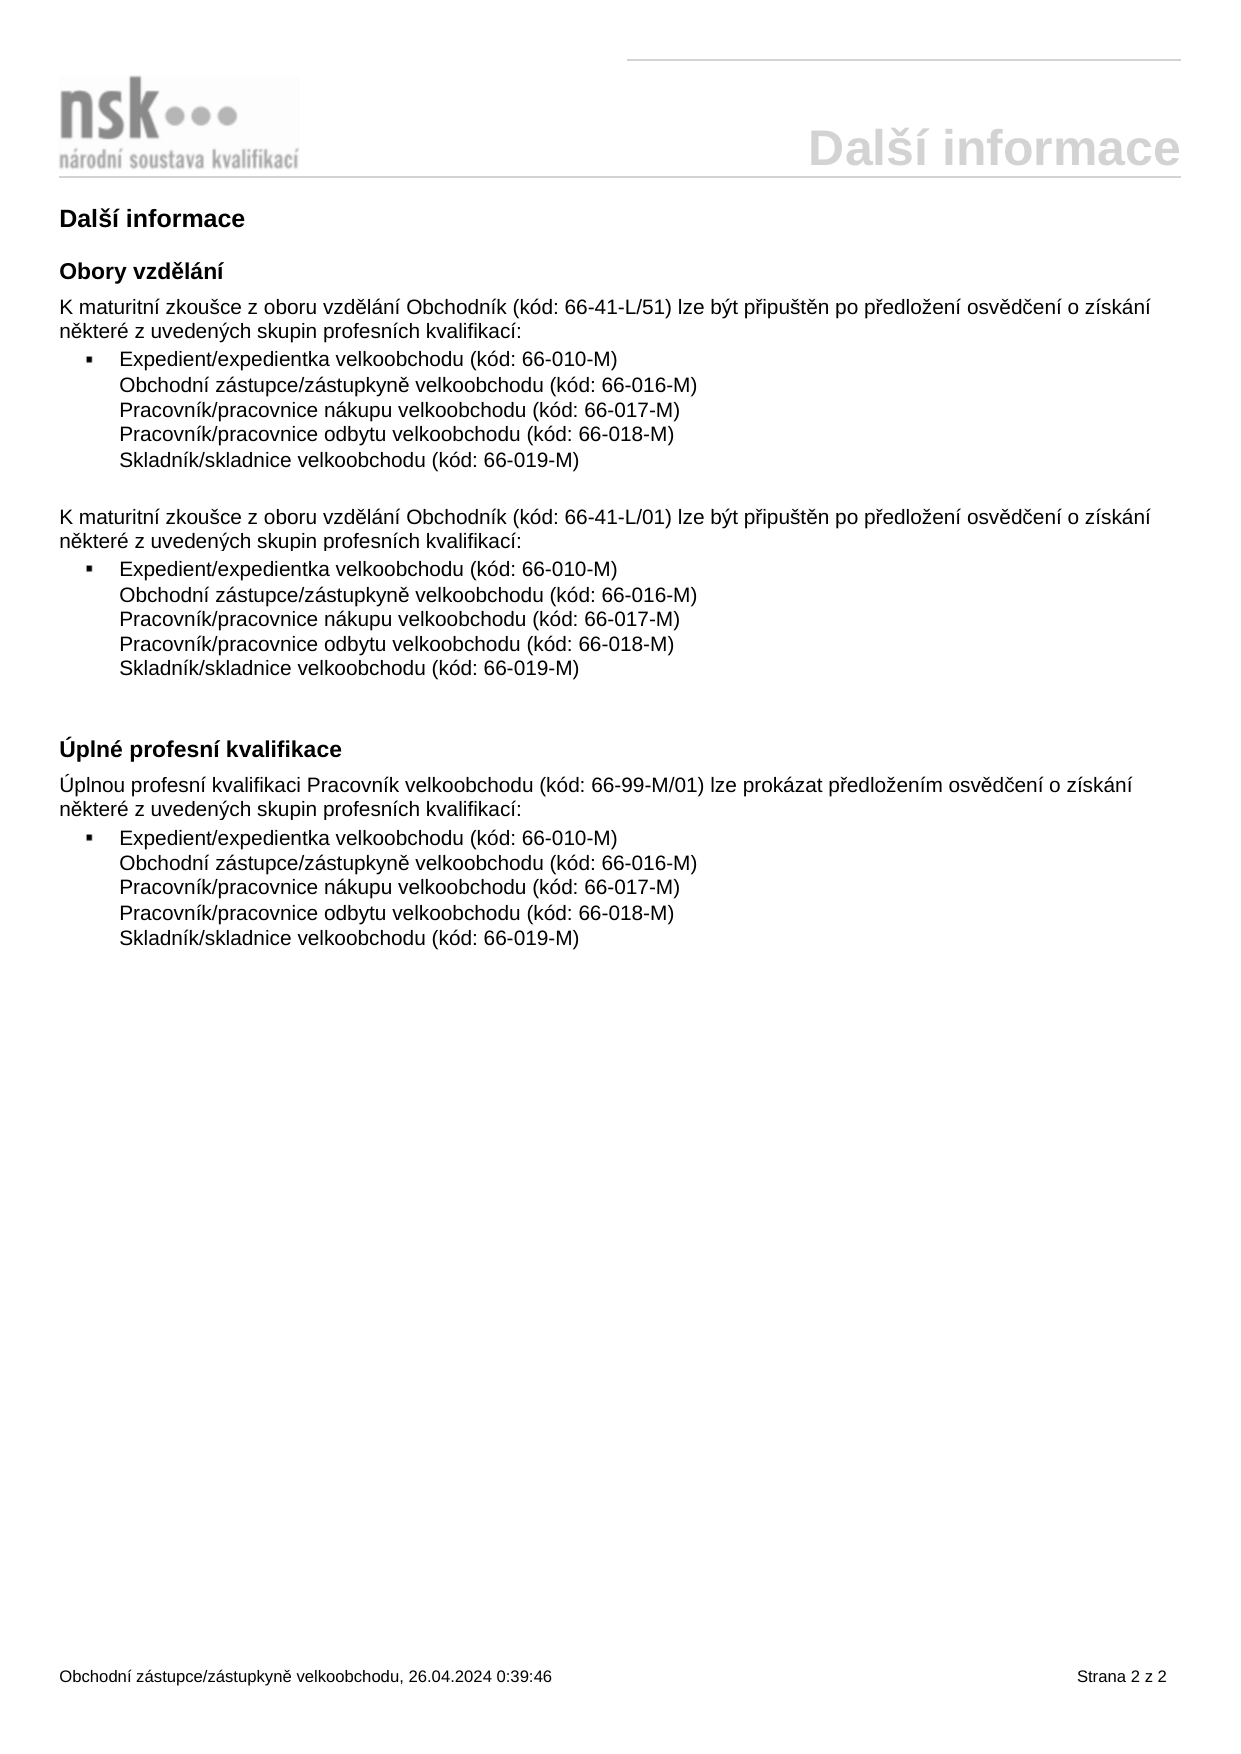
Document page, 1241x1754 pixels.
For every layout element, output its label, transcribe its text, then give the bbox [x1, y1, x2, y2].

table_cell [59, 236, 119, 248]
table_cell [59, 900, 119, 926]
table_cell [59, 950, 119, 983]
table_cell [627, 820, 861, 826]
table_cell [1167, 1470, 1181, 1658]
table_cell [482, 472, 619, 504]
table_cell [119, 983, 482, 1283]
table_cell Skladník/skladnice velkoobchodu (kód: 66-019-M) [119, 656, 1181, 681]
table_cell [627, 472, 861, 504]
table_cell [119, 715, 482, 725]
table_cell [119, 472, 482, 504]
table_cell [861, 1470, 1167, 1658]
table_cell [627, 681, 861, 714]
table_cell [627, 1283, 861, 1470]
table_cell [1167, 343, 1181, 347]
table_cell [59, 373, 119, 398]
table_cell [1167, 1283, 1181, 1470]
table_cell [59, 926, 119, 950]
table_cell Pracovník/pracovnice odbytu velkoobchodu (kód: 66-018-M) [119, 632, 1181, 656]
table_cell [861, 472, 1167, 504]
table_cell Expedient/expedientka velkoobchodu (kód: 66-010-M) [119, 826, 1181, 851]
table_cell Expedient/expedientka velkoobchodu (kód: 66-010-M) [119, 347, 1181, 373]
table_cell [1167, 551, 1181, 557]
table_cell [1167, 983, 1181, 1283]
table_cell Pracovník/pracovnice nákupu velkoobchodu (kód: 66-017-M) [119, 606, 1181, 632]
table_cell [482, 1470, 619, 1658]
table_cell [482, 681, 619, 714]
table_cell [619, 194, 627, 200]
table_cell Pracovník/pracovnice odbytu velkoobchodu (kód: 66-018-M) [119, 422, 1181, 448]
table_cell [482, 820, 619, 826]
table_cell [619, 681, 627, 714]
table_cell [861, 715, 1167, 725]
picture [59, 347, 119, 372]
picture [58, 59, 620, 171]
table_cell [59, 422, 119, 448]
table_cell [59, 681, 119, 714]
table_cell [861, 950, 1167, 983]
table_cell [619, 236, 627, 248]
table_cell [619, 1283, 627, 1470]
table_cell [119, 236, 482, 248]
table_cell Skladník/skladnice velkoobchodu (kód: 66-019-M) [119, 448, 1181, 472]
table_cell [1167, 715, 1181, 725]
table_cell [119, 950, 482, 983]
table_cell [59, 983, 119, 1283]
table_cell [59, 343, 119, 347]
table_cell [619, 170, 627, 176]
table_cell [861, 1283, 1167, 1470]
table_cell Skladník/skladnice velkoobchodu (kód: 66-019-M) [119, 926, 1181, 950]
table_cell [1167, 472, 1181, 504]
table_cell [627, 236, 861, 248]
table_cell [59, 194, 119, 200]
table_cell [619, 950, 627, 983]
table_cell [59, 851, 119, 875]
table_cell [59, 448, 119, 472]
table_cell Expedient/expedientka velkoobchodu (kód: 66-010-M) [119, 557, 1181, 582]
table_cell [119, 343, 482, 347]
table_cell [627, 950, 861, 983]
table_cell [861, 343, 1167, 347]
table_cell [620, 59, 627, 170]
table_cell [482, 950, 619, 983]
table_cell [119, 1470, 482, 1658]
table_cell [119, 820, 482, 826]
table_cell Úplné profesní kvalifikace [59, 725, 1181, 773]
table_cell [119, 551, 482, 557]
table_cell [619, 472, 627, 504]
table_cell K maturitní zkoušce z oboru vzdělání Obchodník (kód: 66-41-L/51) lze být připuštěn po předložení osvědčení o získání některé z uvedených skupin profesních kvalifikací: [59, 295, 1181, 343]
picture [59, 825, 119, 850]
table_cell [119, 681, 482, 714]
table_cell [59, 606, 119, 632]
table_cell [861, 820, 1167, 826]
table_cell [119, 1283, 482, 1470]
table_cell [1167, 236, 1181, 248]
table_cell [59, 875, 119, 900]
table_cell [861, 236, 1167, 248]
table_cell Další informace [59, 200, 1181, 236]
table_cell [861, 681, 1167, 714]
table_cell [627, 551, 861, 557]
table_cell [627, 194, 861, 200]
table_cell [627, 343, 861, 347]
table_cell [59, 1470, 119, 1658]
table_cell [119, 171, 482, 176]
table_cell [59, 715, 119, 725]
table_cell Pracovník/pracovnice nákupu velkoobchodu (kód: 66-017-M) [119, 875, 1181, 900]
table_cell [482, 715, 619, 725]
picture [59, 557, 119, 581]
table_cell [119, 194, 482, 200]
table_cell Další informace [627, 61, 1181, 176]
table_cell [1167, 194, 1181, 200]
table_cell [1167, 681, 1181, 714]
table_cell [619, 983, 627, 1283]
table_cell [59, 551, 119, 557]
table_cell [627, 983, 861, 1283]
table_cell [59, 583, 119, 606]
table_cell [619, 820, 627, 826]
table_cell [627, 715, 861, 725]
table_cell [861, 551, 1167, 557]
table_cell K maturitní zkoušce z oboru vzdělání Obchodník (kód: 66-41-L/01) lze být připuštěn po předložení osvědčení o získání některé z uvedených skupin profesních kvalifikací: [59, 505, 1181, 551]
table_cell Obchodní zástupce/zástupkyně velkoobchodu (kód: 66-016-M) [119, 583, 1181, 606]
table_cell [1167, 1658, 1181, 1694]
table_cell Obory vzdělání [59, 248, 1181, 295]
table_cell [482, 343, 619, 347]
table_cell Úplnou profesní kvalifikaci Pracovník velkoobchodu (kód: 66-99-M/01) lze prokázat předložením osvědčení o získání některé z uvedených skupin profesních kvalifikací: [59, 773, 1181, 819]
table_cell [1167, 820, 1181, 826]
table_cell [59, 632, 119, 656]
table_cell Obchodní zástupce/zástupkyně velkoobchodu (kód: 66-016-M) [119, 373, 1181, 398]
table_cell [861, 194, 1167, 200]
table_cell [59, 820, 119, 825]
table_cell [1167, 950, 1181, 983]
table_cell [619, 551, 627, 557]
table_cell [619, 1470, 627, 1658]
table_cell [59, 171, 119, 176]
table_cell [861, 983, 1167, 1283]
table_cell [482, 1283, 619, 1470]
table_cell Obchodní zástupce/zástupkyně velkoobchodu (kód: 66-016-M) [119, 851, 1181, 875]
table_cell [59, 398, 119, 422]
table_cell [59, 472, 119, 504]
table_cell [482, 236, 619, 248]
table_cell [619, 715, 627, 725]
table_cell Pracovník/pracovnice odbytu velkoobchodu (kód: 66-018-M) [119, 900, 1181, 926]
table_cell [627, 1470, 861, 1658]
table_cell Strana 2 z 2 [861, 1658, 1167, 1694]
table_cell Obchodní zástupce/zástupkyně velkoobchodu, 26.04.2024 0:39:46 [59, 1658, 861, 1694]
table_cell [482, 171, 619, 176]
table_cell [59, 1283, 119, 1470]
table_cell [482, 194, 619, 200]
table_cell [482, 551, 619, 557]
table_cell [59, 178, 1181, 194]
table_cell Pracovník/pracovnice nákupu velkoobchodu (kód: 66-017-M) [119, 398, 1181, 422]
table_cell [482, 983, 619, 1283]
table_cell [59, 656, 119, 681]
